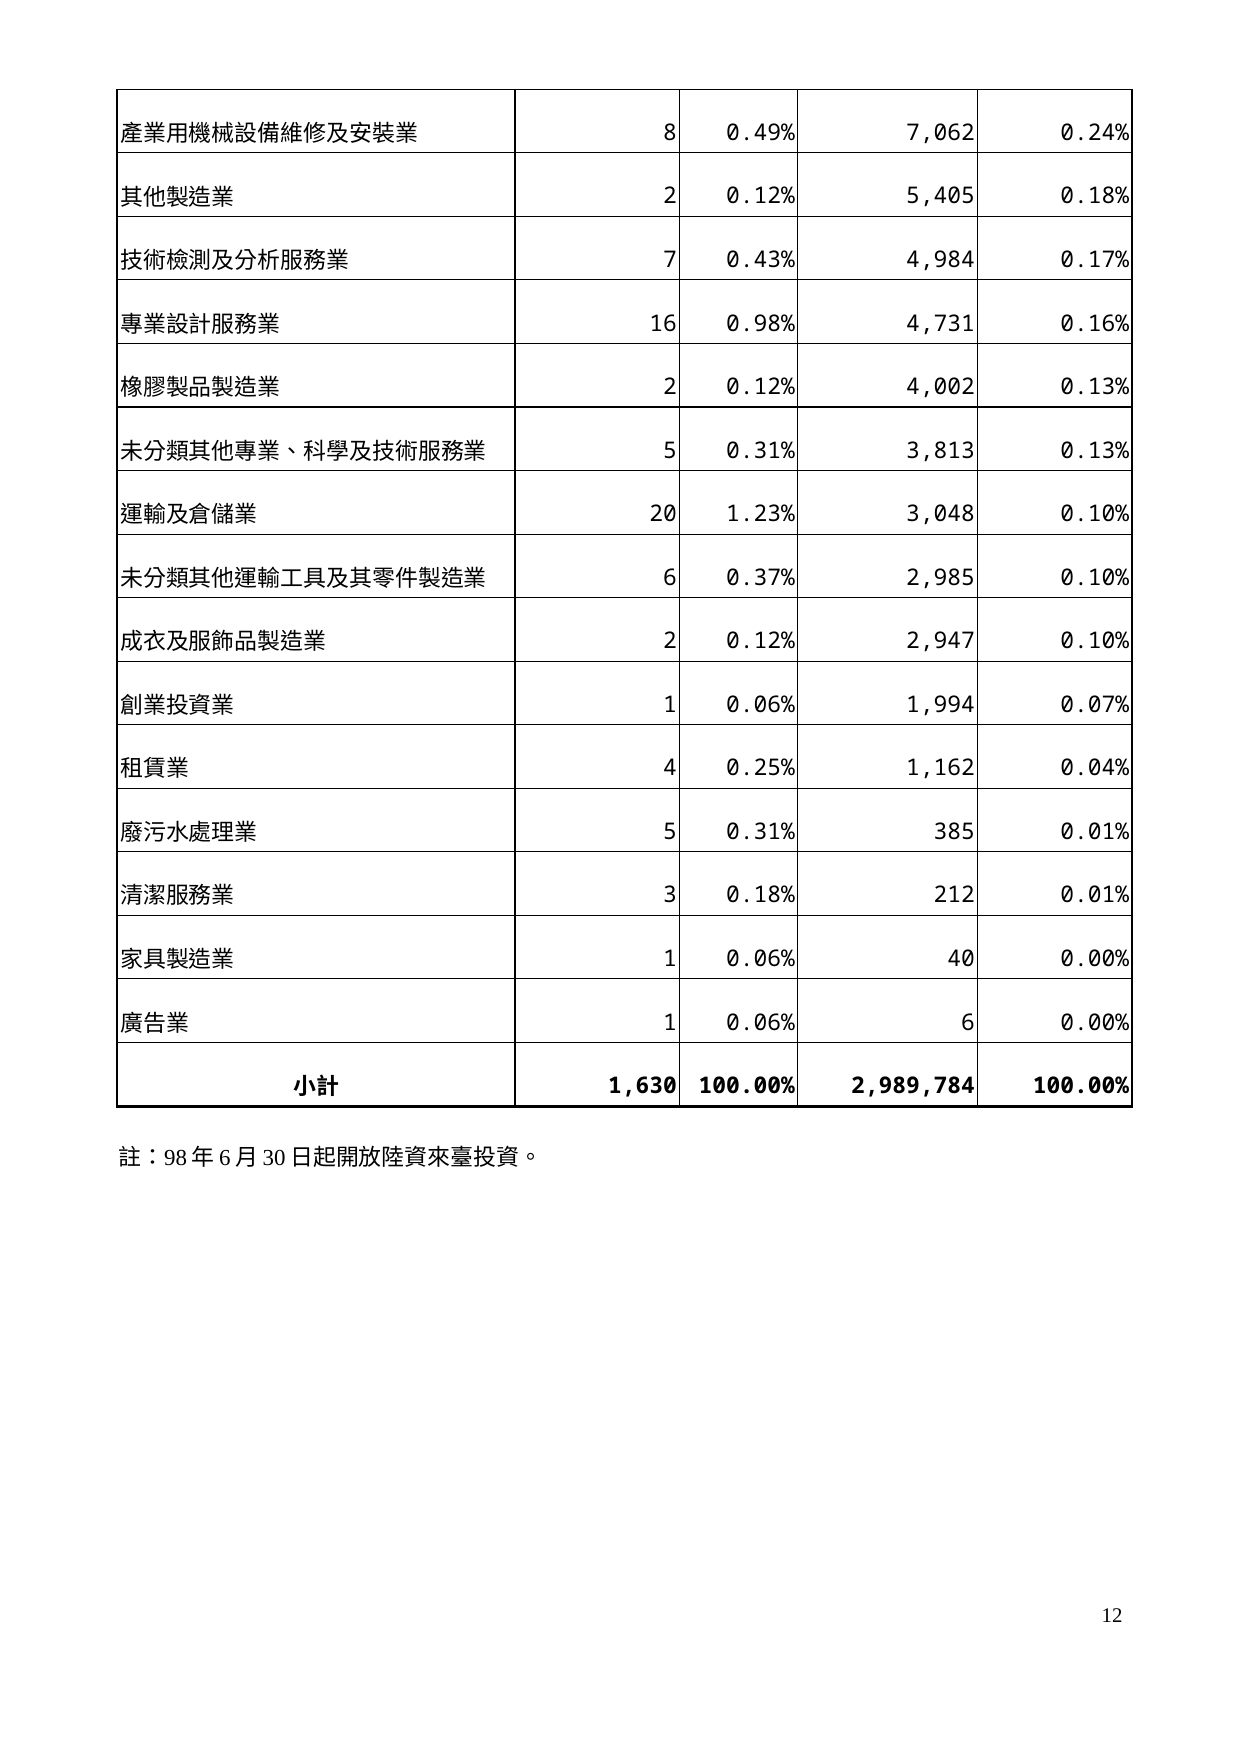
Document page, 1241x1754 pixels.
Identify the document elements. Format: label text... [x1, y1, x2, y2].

table_cell 創業投資業 [118, 662, 514, 724]
table_cell 0.10% [978, 535, 1131, 597]
table_cell 廢污水處理業 [118, 789, 514, 851]
table_cell 1 [516, 979, 679, 1042]
table_cell 租賃業 [118, 725, 514, 788]
table_cell 0.31% [680, 408, 797, 470]
table_cell 100.00% [978, 1043, 1131, 1105]
table_cell 0.04% [978, 725, 1131, 788]
table_cell 1,994 [798, 662, 977, 724]
table_cell 家具製造業 [118, 916, 514, 978]
table_cell 212 [798, 852, 977, 915]
table_cell 5 [516, 408, 679, 470]
table_cell 0.98% [680, 280, 797, 343]
table_cell 1 [516, 662, 679, 724]
table_cell 0.00% [978, 979, 1131, 1042]
table_cell 小計 [118, 1043, 514, 1105]
table_cell 橡膠製品製造業 [118, 344, 514, 406]
table_cell 未分類其他運輸工具及其零件製造業 [118, 535, 514, 597]
table_cell 385 [798, 789, 977, 851]
table_cell 0.37% [680, 535, 797, 597]
table_cell 100.00% [680, 1043, 797, 1105]
table_cell 0.24% [978, 90, 1131, 152]
table_cell 4,984 [798, 217, 977, 279]
table_cell 4,731 [798, 280, 977, 343]
table_cell 0.06% [680, 979, 797, 1042]
text 註：98年6月30日起開放陸資來臺投資。 [118, 1114, 1122, 1176]
table_cell 16 [516, 280, 679, 343]
table_cell 其他製造業 [118, 153, 514, 216]
table_cell 20 [516, 471, 679, 533]
table_cell 0.01% [978, 852, 1131, 915]
table_cell 2,989,784 [798, 1043, 977, 1105]
table_cell 4,002 [798, 344, 977, 406]
table_cell 1,630 [516, 1043, 679, 1105]
table_cell 3 [516, 852, 679, 915]
table_cell 技術檢測及分析服務業 [118, 217, 514, 279]
table_cell 1,162 [798, 725, 977, 788]
table_cell 2 [516, 598, 679, 661]
table_cell 0.12% [680, 344, 797, 406]
table_cell 成衣及服飾品製造業 [118, 598, 514, 661]
table_cell 0.18% [680, 852, 797, 915]
table_cell 1 [516, 916, 679, 978]
table_cell 2,947 [798, 598, 977, 661]
table_cell 3,048 [798, 471, 977, 533]
table_cell 40 [798, 916, 977, 978]
table_cell 5 [516, 789, 679, 851]
table_cell 0.00% [978, 916, 1131, 978]
table_cell 0.25% [680, 725, 797, 788]
table_cell 0.06% [680, 662, 797, 724]
table_cell 0.16% [978, 280, 1131, 343]
table_cell 專業設計服務業 [118, 280, 514, 343]
table_cell 0.01% [978, 789, 1131, 851]
table_cell 0.13% [978, 344, 1131, 406]
table_cell 0.10% [978, 598, 1131, 661]
table_cell 0.07% [978, 662, 1131, 724]
table_cell 0.17% [978, 217, 1131, 279]
table_cell 4 [516, 725, 679, 788]
table_cell 0.43% [680, 217, 797, 279]
table_cell 0.12% [680, 153, 797, 216]
table_cell 3,813 [798, 408, 977, 470]
table_cell 0.10% [978, 471, 1131, 533]
table_cell 運輸及倉儲業 [118, 471, 514, 533]
table_cell 1.23% [680, 471, 797, 533]
table_cell 0.13% [978, 408, 1131, 470]
table_cell 產業用機械設備維修及安裝業 [118, 90, 514, 152]
table_cell 6 [798, 979, 977, 1042]
table_cell 2 [516, 344, 679, 406]
table_cell 廣告業 [118, 979, 514, 1042]
table_cell 0.31% [680, 789, 797, 851]
table_cell 7,062 [798, 90, 977, 152]
table_cell 未分類其他專業、科學及技術服務業 [118, 408, 514, 470]
table_cell 8 [516, 90, 679, 152]
table_cell 2,985 [798, 535, 977, 597]
table_cell 清潔服務業 [118, 852, 514, 915]
table_cell 0.18% [978, 153, 1131, 216]
table_cell 0.06% [680, 916, 797, 978]
table_cell 6 [516, 535, 679, 597]
table_cell 0.49% [680, 90, 797, 152]
table_cell 5,405 [798, 153, 977, 216]
table_cell 0.12% [680, 598, 797, 661]
table_cell 2 [516, 153, 679, 216]
table_cell 7 [516, 217, 679, 279]
